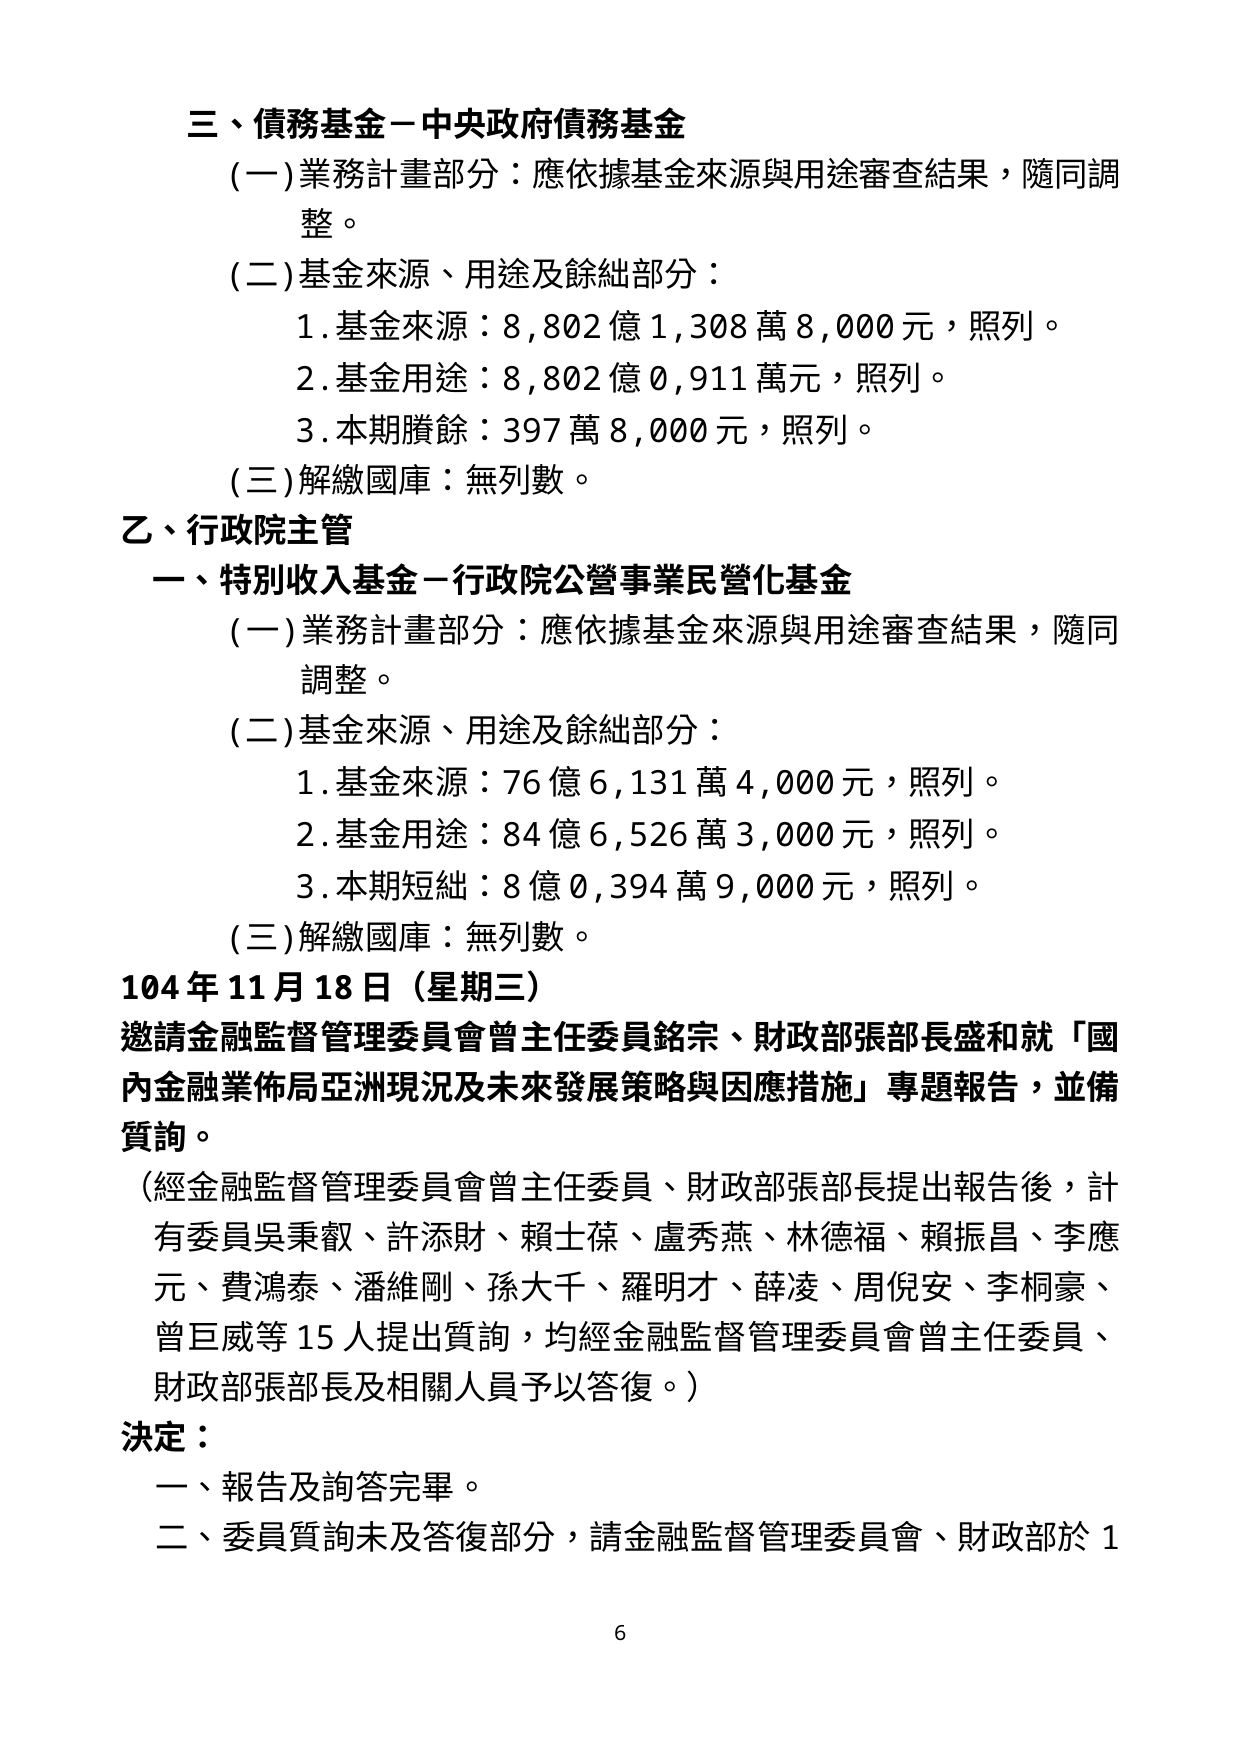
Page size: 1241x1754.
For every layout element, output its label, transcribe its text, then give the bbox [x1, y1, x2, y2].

text 1.基金來源：8,802億1,308萬8,000元，照列。 [295, 297, 1120, 349]
text 1.基金來源：76億6,131萬4,000元，照列。 [295, 753, 1120, 805]
text 一、報告及詢答完畢。 [155, 1459, 1120, 1509]
text (二)基金來源、用途及餘絀部分： [225, 247, 1120, 297]
text (二)基金來源、用途及餘絀部分： [225, 703, 1120, 753]
text 2.基金用途：8,802億0,911萬元，照列。 [295, 349, 1120, 401]
text 乙、行政院主管 [120, 503, 1120, 553]
text 3.本期賸餘：397萬8,000元，照列。 [295, 401, 1120, 453]
text 決定： [120, 1409, 1120, 1459]
text 2.基金用途：84億6,526萬3,000元，照列。 [295, 805, 1120, 857]
text 三、債務基金－中央政府債務基金 [187, 94, 1120, 147]
text (一)業務計畫部分：應依據基金來源與用途審查結果，隨同調整。 [225, 603, 1120, 703]
text 二、委員質詢未及答復部分，請金融監督管理委員會、財政部於1 [155, 1509, 1120, 1559]
text (三)解繳國庫：無列數。 [225, 909, 1120, 959]
text (一)業務計畫部分：應依據基金來源與用途審查結果，隨同調整。 [225, 147, 1120, 247]
text 104年11月18日（星期三） [120, 959, 1120, 1009]
text 一、特別收入基金－行政院公營事業民營化基金 [152, 553, 1120, 603]
text (三)解繳國庫：無列數。 [225, 453, 1120, 503]
text 邀請金融監督管理委員會曾主任委員銘宗、財政部張部長盛和就「國內金融業佈局亞洲現況及未來發展策略與因應措施」專題報告，並備質詢。 [120, 1009, 1120, 1159]
text （經金融監督管理委員會曾主任委員、財政部張部長提出報告後，計有委員吳秉叡、許添財、賴士葆、盧秀燕、林德福、賴振昌、李應元、費鴻泰、潘維剛、孫大千、羅明才、薛凌、周倪安、李桐豪、曾巨威等15人提出質詢，均經金融監督管理委員會曾主任委員、財政部張部長及相關人員予以答復。） [120, 1159, 1120, 1409]
text 3.本期短絀：8億0,394萬9,000元，照列。 [295, 857, 1120, 909]
